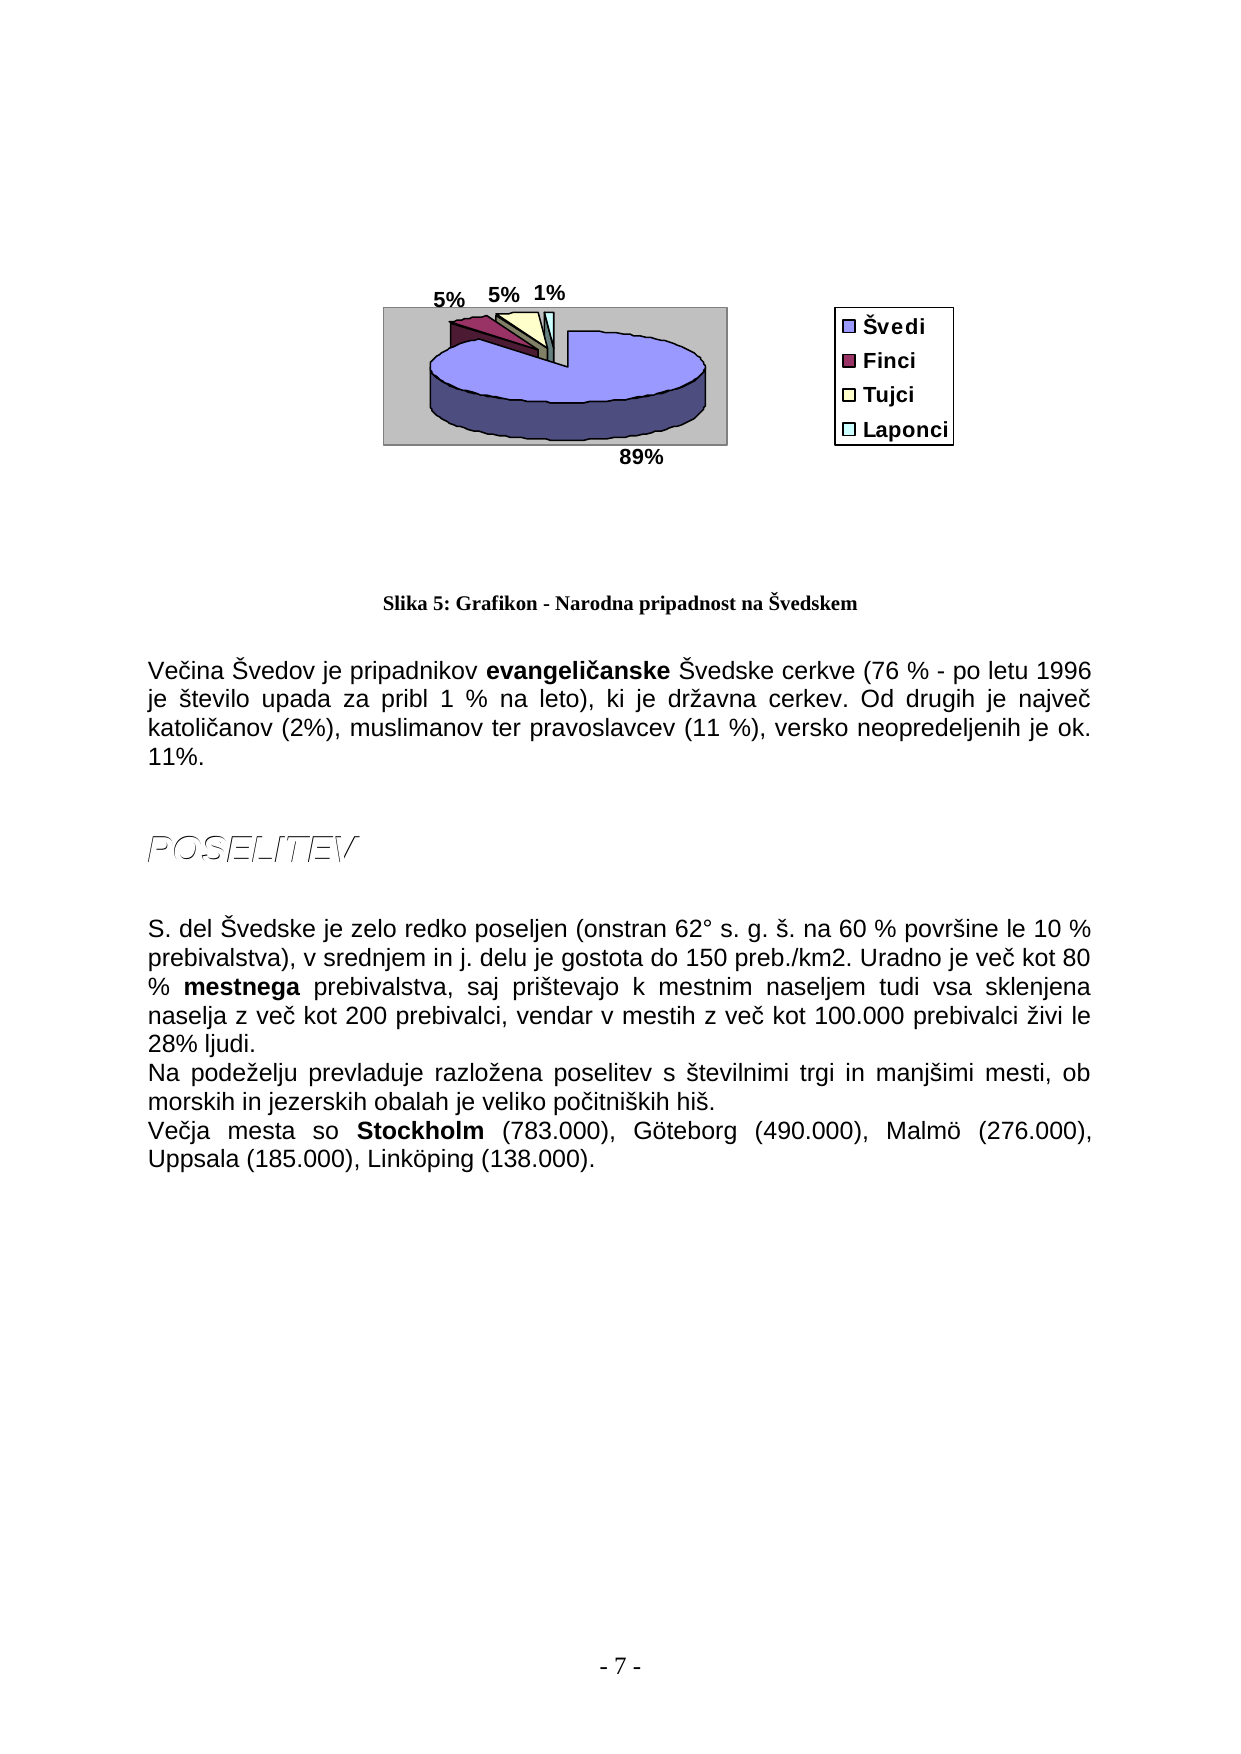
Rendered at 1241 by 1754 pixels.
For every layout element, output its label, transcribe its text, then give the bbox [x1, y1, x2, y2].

text Slika 5: Grafikon - Narodna pripadnost na Švedskem [148, 590, 1093, 614]
text Na podeželju prevladuje razložena poselitev s številnimi trgi in manjšimi mesti, ob morskih in jezerskih obalah je veliko počitniških hiš. [148, 1058, 1093, 1116]
text Večja mesta so Stockholm (783.000), Göteborg (490.000), Malmö (276.000), Uppsala (185.000), Linköping (138.000). [148, 1116, 1093, 1173]
text S. del Švedske je zelo redko poseljen (onstran 62° s. g. š. na 60 % površine le 10 % prebivalstva), v srednjem in j. delu je gostota do 150 preb./km2. Uradno je več kot 80 % mestnega prebivalstva, saj prištevajo k mestnim naseljem tudi vsa sklenjena naselja z več kot 200 prebivalci, vendar v mestih z več kot 100.000 prebivalci živi le 28% ljudi. [148, 914, 1093, 1058]
text Večina Švedov je pripadnikov evangeličanske Švedske cerkve (76 % - po letu 1996 je število upada za pribl 1 % na leto), ki je državna cerkev. Od drugih je največ katoličanov (2%), muslimanov ter pravoslavcev (11 %), versko neopredeljenih je ok. 11%. [148, 656, 1093, 771]
text Poselitev [148, 828, 1093, 871]
